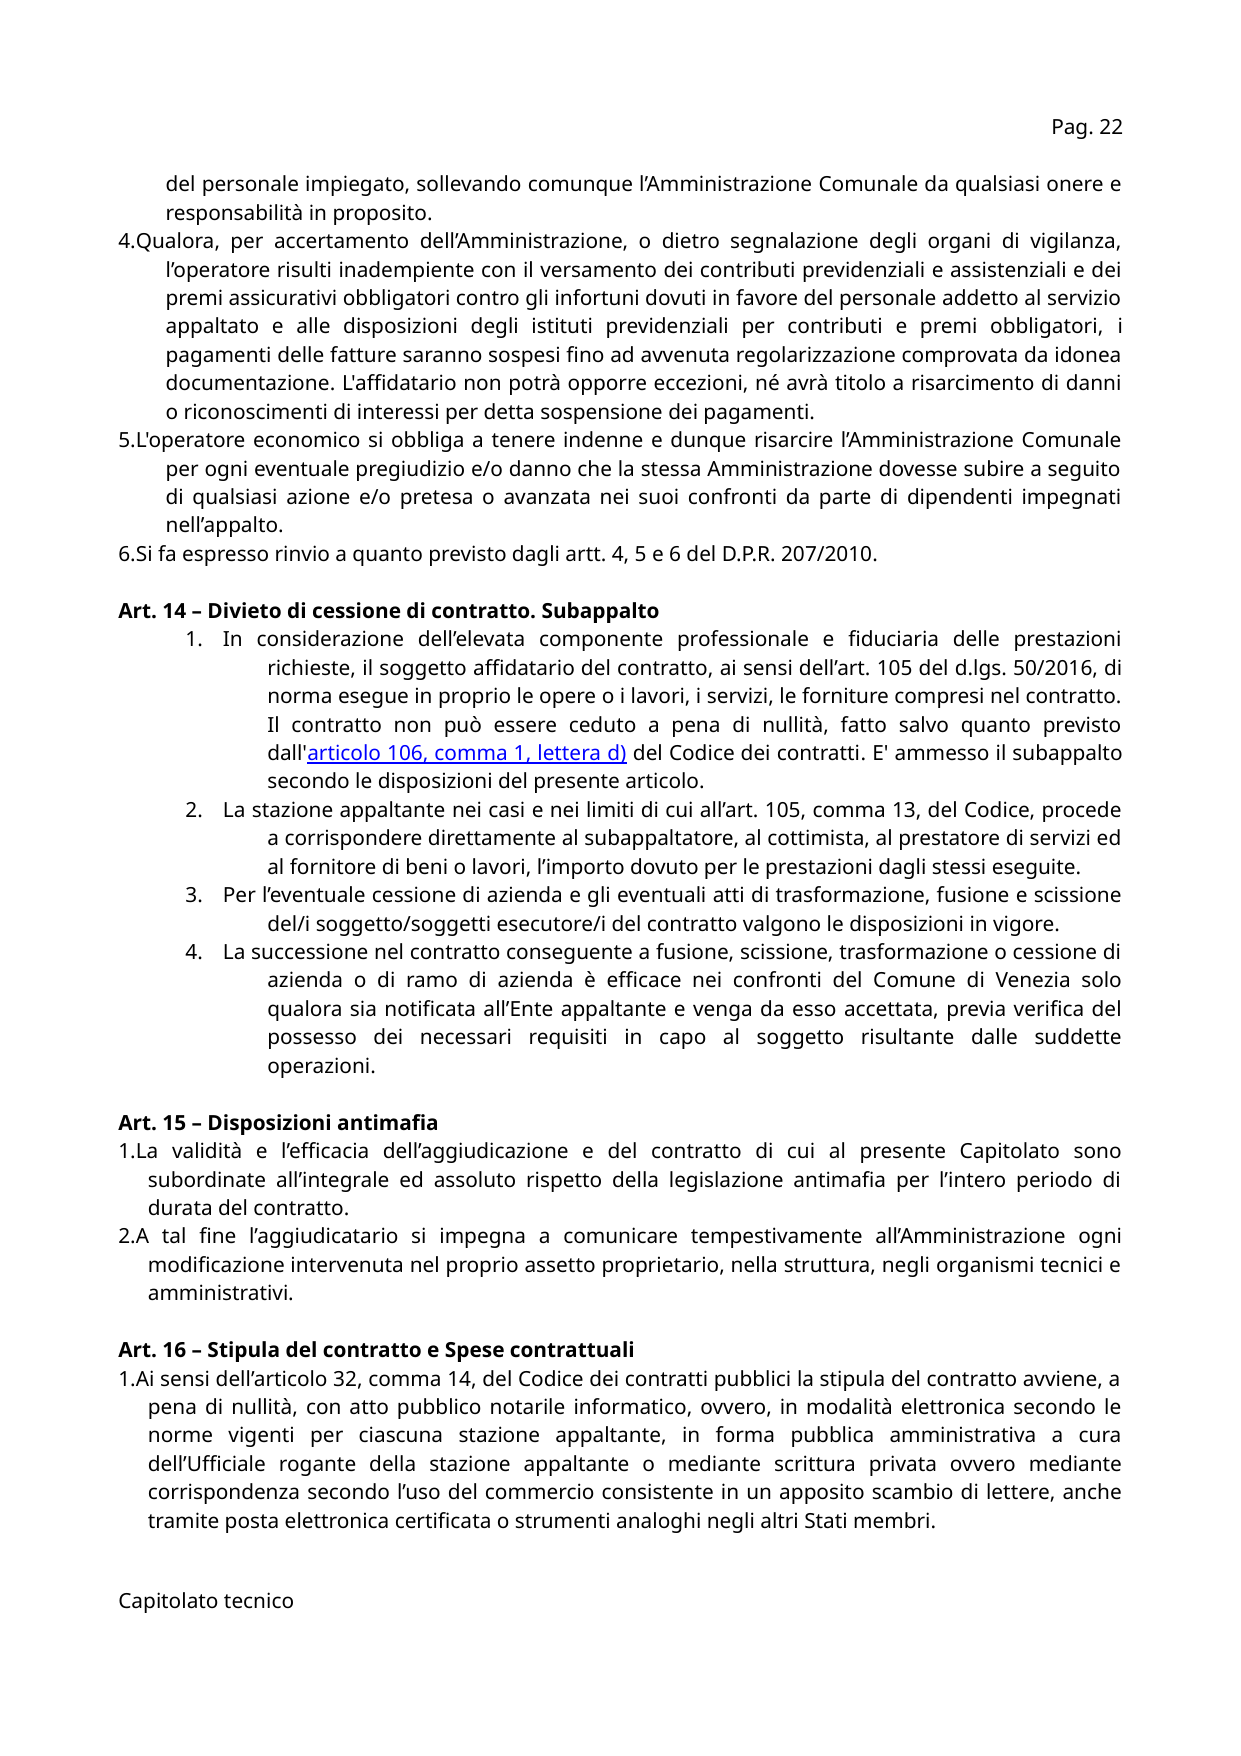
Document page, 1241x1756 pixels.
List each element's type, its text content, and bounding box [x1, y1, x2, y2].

list La validità e l’efficacia dell’aggiudicazione e del contratto di cui al presente Capitolato sono subordinate all’integrale ed assoluto rispetto della legislazione antimafia per l’intero periodo di durata del contratto. [118, 1136, 1123, 1222]
text Art. 16 – Stipula del contratto e Spese contrattuali [118, 1335, 1123, 1364]
list A tal fine l’aggiudicatario si impegna a comunicare tempestivamente all’Amministrazione ogni modificazione intervenuta nel proprio assetto proprietario, nella struttura, negli organismi tecnici e amministrativi. [118, 1222, 1123, 1307]
list Ai sensi dell’articolo 32, comma 14, del Codice dei contratti pubblici la stipula del contratto avviene, a pena di nullità, con atto pubblico notarile informatico, ovvero, in modalità elettronica secondo le norme vigenti per ciascuna stazione appaltante, in forma pubblica amministrativa a cura dell’Ufficiale rogante della stazione appaltante o mediante scrittura privata ovvero mediante corrispondenza secondo l’uso del commercio consistente in un apposito scambio di lettere, anche tramite posta elettronica certificata o strumenti analoghi negli altri Stati membri. [118, 1364, 1123, 1534]
list La successione nel contratto conseguente a fusione, scissione, trasformazione o cessione di azienda o di ramo di azienda è efficace nei confronti del Comune di Venezia solo qualora sia notificata all’Ente appaltante e venga da esso accettata, previa verifica del possesso dei necessari requisiti in capo al soggetto risultante dalle suddette operazioni. [185, 937, 1123, 1079]
text Art. 14 – Divieto di cessione di contratto. Subappalto [118, 596, 1123, 624]
list Si fa espresso rinvio a quanto previsto dagli artt. 4, 5 e 6 del D.P.R. 207/2010. [118, 539, 1123, 567]
list La stazione appaltante nei casi e nei limiti di cui all’art. 105, comma 13, del Codice, procede a corrispondere direttamente al subappaltatore, al cottimista, al prestatore di servizi ed al fornitore di beni o lavori, l’importo dovuto per le prestazioni dagli stessi eseguite. [185, 795, 1123, 880]
list L'operatore economico si obbliga a tenere indenne e dunque risarcire l’Amministrazione Comunale per ogni eventuale pregiudizio e/o danno che la stessa Amministrazione dovesse subire a seguito di qualsiasi azione e/o pretesa o avanzata nei suoi confronti da parte di dipendenti impegnati nell’appalto. [118, 425, 1123, 539]
list del personale impiegato, sollevando comunque l’Amministrazione Comunale da qualsiasi onere e responsabilità in proposito. [118, 169, 1123, 226]
list Per l’eventuale cessione di azienda e gli eventuali atti di trasformazione, fusione e scissione del/i soggetto/soggetti esecutore/i del contratto valgono le disposizioni in vigore. [185, 880, 1123, 937]
text Art. 15 – Disposizioni antimafia [118, 1108, 1123, 1136]
list Qualora, per accertamento dell’Amministrazione, o dietro segnalazione degli organi di vigilanza, l’operatore risulti inadempiente con il versamento dei contributi previdenziali e assistenziali e dei premi assicurativi obbligatori contro gli infortuni dovuti in favore del personale addetto al servizio appaltato e alle disposizioni degli istituti previdenziali per contributi e premi obbligatori, i pagamenti delle fatture saranno sospesi fino ad avvenuta regolarizzazione comprovata da idonea documentazione. L'affidatario non potrà opporre eccezioni, né avrà titolo a risarcimento di danni o riconoscimenti di interessi per detta sospensione dei pagamenti. [118, 226, 1123, 425]
list In considerazione dell’elevata componente professionale e fiduciaria delle prestazioni richieste, il soggetto affidatario del contratto, ai sensi dell’art. 105 del d.lgs. 50/2016, di norma esegue in proprio le opere o i lavori, i servizi, le forniture compresi nel contratto. Il contratto non può essere ceduto a pena di nullità, fatto salvo quanto previsto dall'articolo 106, comma 1, lettera d) del Codice dei contratti. E' ammesso il subappalto secondo le disposizioni del presente articolo. [185, 624, 1123, 795]
